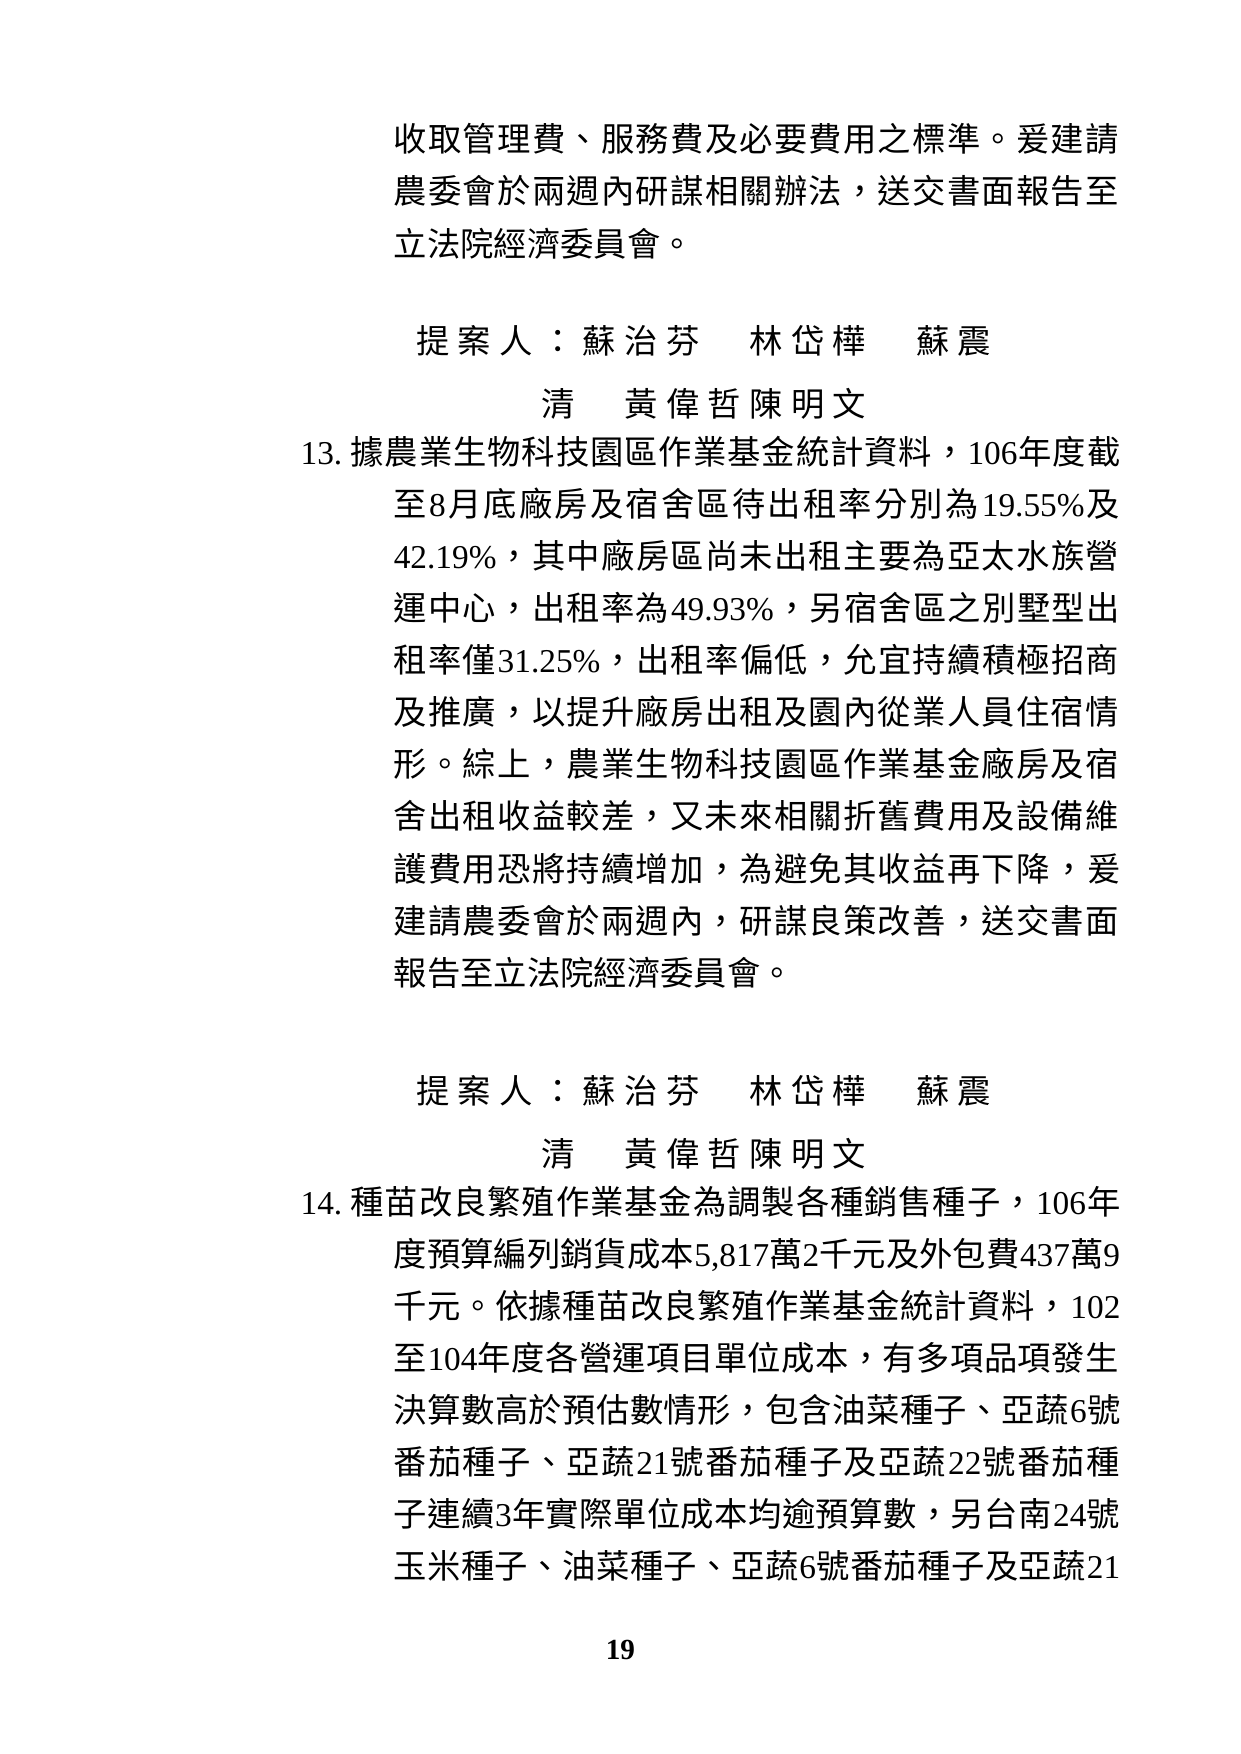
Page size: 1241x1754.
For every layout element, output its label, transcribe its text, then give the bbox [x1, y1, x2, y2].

list 收取管理費、服務費及必要費用之標準。爰建請農委會於兩週內研謀相關辦法，送交書面報告至立法院經濟委員會。 [300, 110, 1120, 266]
text 提案人：蘇治芬 林岱樺 蘇震清 黃偉哲陳明文 [397, 298, 1016, 423]
list 據農業生物科技園區作業基金統計資料，106年度截至8月底廠房及宿舍區待出租率分別為19.55%及42.19%，其中廠房區尚未出租主要為亞太水族營運中心，出租率為49.93%，另宿舍區之別墅型出租率僅31.25%，出租率偏低，允宜持續積極招商及推廣，以提升廠房出租及園內從業人員住宿情形。綜上，農業生物科技園區作業基金廠房及宿舍出租收益較差，又未來相關折舊費用及設備維護費用恐將持續增加，為避免其收益再下降，爰建請農委會於兩週內，研謀良策改善，送交書面報告至立法院經濟委員會。 [300, 423, 1120, 996]
list 種苗改良繁殖作業基金為調製各種銷售種子，106年度預算編列銷貨成本5,817萬2千元及外包費437萬9千元。依據種苗改良繁殖作業基金統計資料，102至104年度各營運項目單位成本，有多項品項發生決算數高於預估數情形，包含油菜種子、亞蔬6號番茄種子、亞蔬21號番茄種子及亞蔬22號番茄種子連續3年實際單位成本均逾預算數，另台南24號玉米種子、油菜種子、亞蔬6號番茄種子及亞蔬21 [300, 1173, 1120, 1589]
text 提案人：蘇治芬 林岱樺 蘇震清 黃偉哲陳明文 [397, 1048, 1016, 1173]
